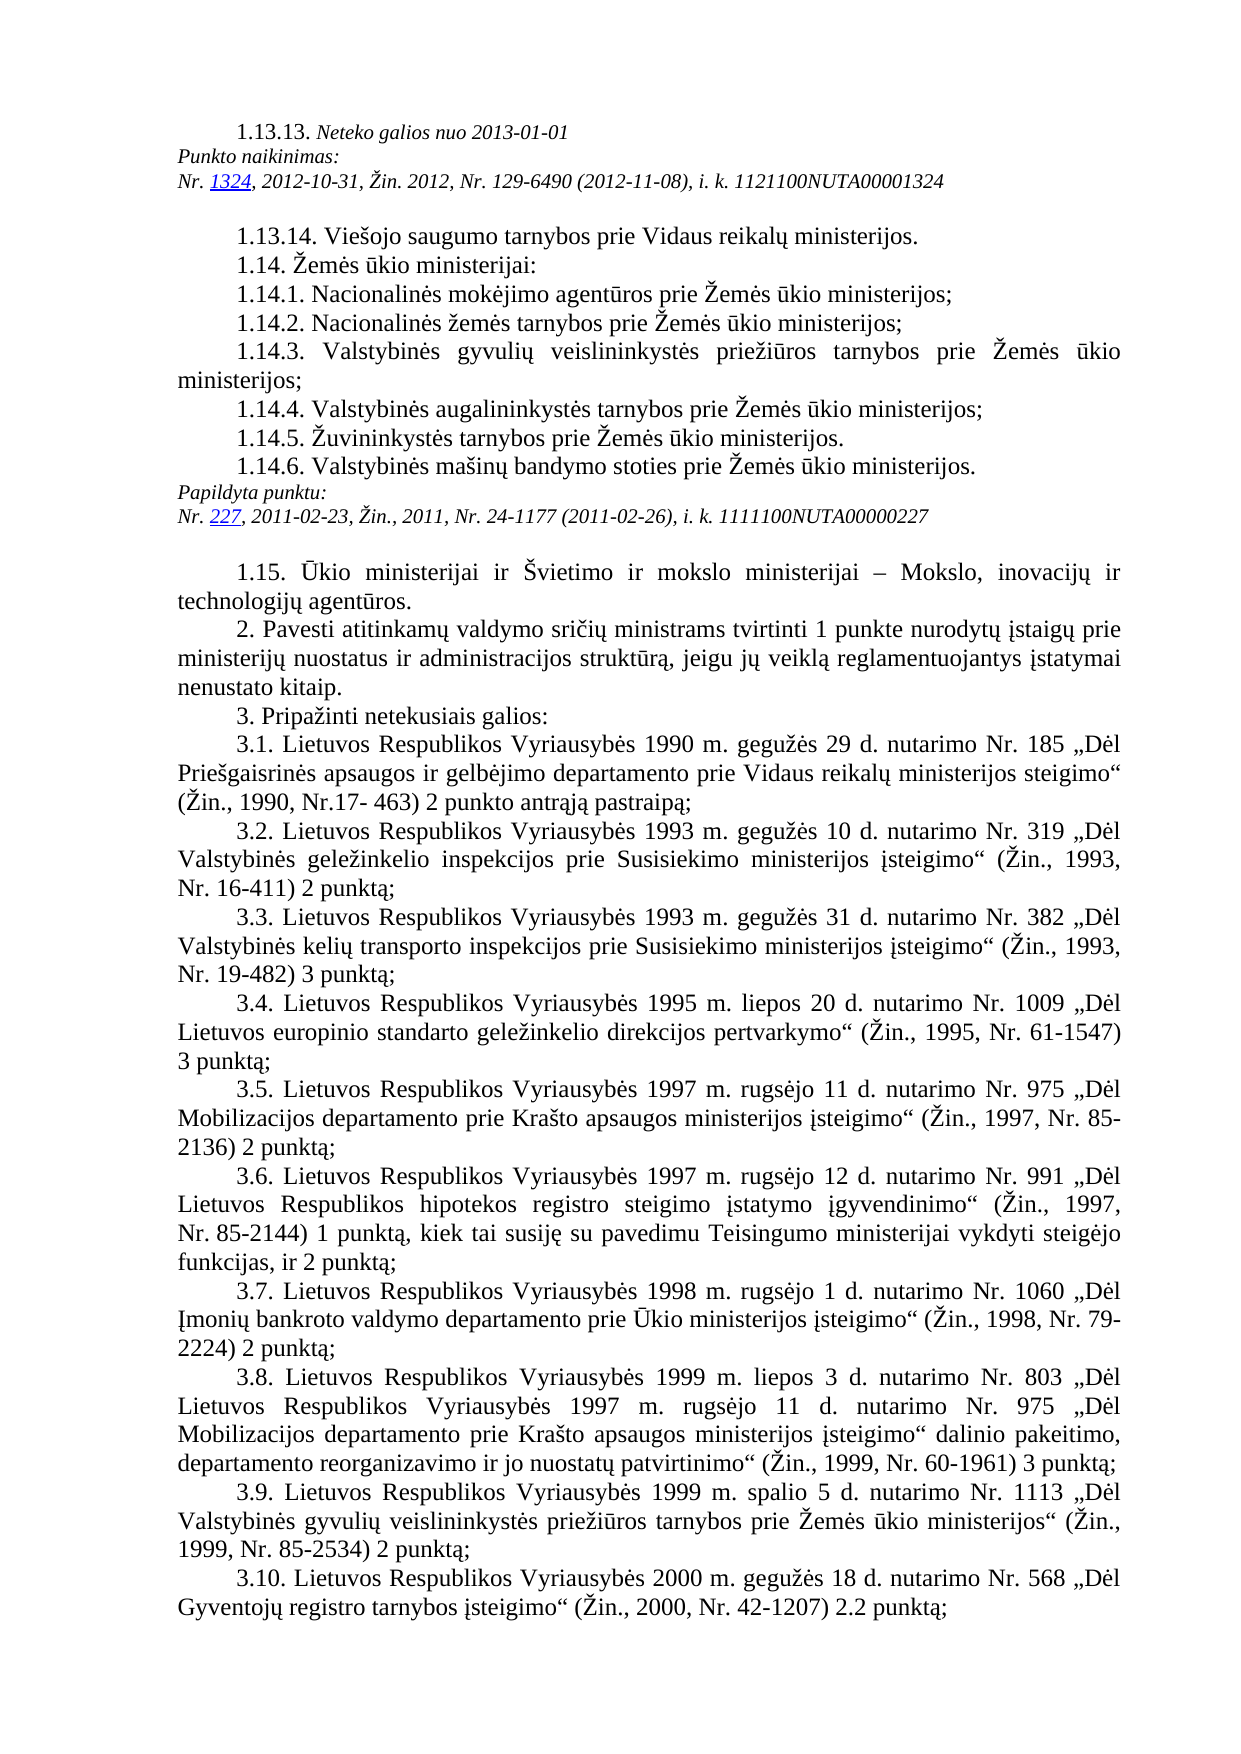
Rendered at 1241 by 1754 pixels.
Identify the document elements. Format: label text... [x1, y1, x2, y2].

text 1.14.2. Nacionalinės žemės tarnybos prie Žemės ūkio ministerijos; [177, 308, 1122, 336]
text Nr. 1324, 2012-10-31, Žin. 2012, Nr. 129-6490 (2012-11-08), i. k. 1121100NUTA00001324 [177, 168, 1122, 193]
text Papildyta punktu: [177, 480, 1122, 504]
text 1.14.4. Valstybinės augalininkystės tarnybos prie Žemės ūkio ministerijos; [177, 394, 1122, 423]
text 3.9. Lietuvos Respublikos Vyriausybės 1999 m. spalio 5 d. nutarimo Nr. 1113 „Dėl Valstybinės gyvulių veislininkystės priežiūros tarnybos prie Žemės ūkio ministerijos“ (Žin., 1999, Nr. 85-2534) 2 punktą; [177, 1477, 1122, 1563]
text 1.14.1. Nacionalinės mokėjimo agentūros prie Žemės ūkio ministerijos; [177, 279, 1122, 308]
text 1.14. Žemės ūkio ministerijai: [177, 250, 1122, 279]
text 3. Pripažinti netekusiais galios: [177, 701, 1122, 729]
text 3.2. Lietuvos Respublikos Vyriausybės 1993 m. gegužės 10 d. nutarimo Nr. 319 „Dėl Valstybinės geležinkelio inspekcijos prie Susisiekimo ministerijos įsteigimo“ (Žin., 1993, Nr. 16-411) 2 punktą; [177, 816, 1122, 902]
text 1.13.14. Viešojo saugumo tarnybos prie Vidaus reikalų ministerijos. [177, 221, 1122, 250]
text 3.5. Lietuvos Respublikos Vyriausybės 1997 m. rugsėjo 11 d. nutarimo Nr. 975 „Dėl Mobilizacijos departamento prie Krašto apsaugos ministerijos įsteigimo“ (Žin., 1997, Nr. 85-2136) 2 punktą; [177, 1074, 1122, 1161]
text 1.14.3. Valstybinės gyvulių veislininkystės priežiūros tarnybos prie Žemės ūkio ministerijos; [177, 336, 1122, 394]
text 3.6. Lietuvos Respublikos Vyriausybės 1997 m. rugsėjo 12 d. nutarimo Nr. 991 „Dėl Lietuvos Respublikos hipotekos registro steigimo įstatymo įgyvendinimo“ (Žin., 1997, Nr. 85-2144) 1 punktą, kiek tai susiję su pavedimu Teisingumo ministerijai vykdyti steigėjo funkcijas, ir 2 punktą; [177, 1161, 1122, 1276]
text 2. Pavesti atitinkamų valdymo sričių ministrams tvirtinti 1 punkte nurodytų įstaigų prie ministerijų nuostatus ir administracijos struktūrą, jeigu jų veiklą reglamentuojantys įstatymai nenustato kitaip. [177, 614, 1122, 701]
text Nr. 227, 2011-02-23, Žin., 2011, Nr. 24-1177 (2011-02-26), i. k. 1111100NUTA00000227 [177, 504, 1122, 528]
text 3.8. Lietuvos Respublikos Vyriausybės 1999 m. liepos 3 d. nutarimo Nr. 803 „Dėl Lietuvos Respublikos Vyriausybės 1997 m. rugsėjo 11 d. nutarimo Nr. 975 „Dėl Mobilizacijos departamento prie Krašto apsaugos ministerijos įsteigimo“ dalinio pakeitimo, departamento reorganizavimo ir jo nuostatų patvirtinimo“ (Žin., 1999, Nr. 60-1961) 3 punktą; [177, 1362, 1122, 1477]
text 3.4. Lietuvos Respublikos Vyriausybės 1995 m. liepos 20 d. nutarimo Nr. 1009 „Dėl Lietuvos europinio standarto geležinkelio direkcijos pertvarkymo“ (Žin., 1995, Nr. 61-1547) 3 punktą; [177, 988, 1122, 1074]
text 3.7. Lietuvos Respublikos Vyriausybės 1998 m. rugsėjo 1 d. nutarimo Nr. 1060 „Dėl Įmonių bankroto valdymo departamento prie Ūkio ministerijos įsteigimo“ (Žin., 1998, Nr. 79-2224) 2 punktą; [177, 1276, 1122, 1362]
text 1.14.5. Žuvininkystės tarnybos prie Žemės ūkio ministerijos. [177, 423, 1122, 451]
text 3.3. Lietuvos Respublikos Vyriausybės 1993 m. gegužės 31 d. nutarimo Nr. 382 „Dėl Valstybinės kelių transporto inspekcijos prie Susisiekimo ministerijos įsteigimo“ (Žin., 1993, Nr. 19-482) 3 punktą; [177, 902, 1122, 988]
text 3.10. Lietuvos Respublikos Vyriausybės 2000 m. gegužės 18 d. nutarimo Nr. 568 „Dėl Gyventojų registro tarnybos įsteigimo“ (Žin., 2000, Nr. 42-1207) 2.2 punktą; [177, 1563, 1122, 1621]
text 1.15. Ūkio ministerijai ir Švietimo ir mokslo ministerijai – Mokslo, inovacijų ir technologijų agentūros. [177, 557, 1122, 614]
text Punkto naikinimas: [177, 144, 1122, 168]
text 1.14.6. Valstybinės mašinų bandymo stoties prie Žemės ūkio ministerijos. [177, 451, 1122, 480]
text 3.1. Lietuvos Respublikos Vyriausybės 1990 m. gegužės 29 d. nutarimo Nr. 185 „Dėl Priešgaisrinės apsaugos ir gelbėjimo departamento prie Vidaus reikalų ministerijos steigimo“ (Žin., 1990, Nr.17- 463) 2 punkto antrąją pastraipą; [177, 729, 1122, 816]
text 1.13.13. Neteko galios nuo 2013-01-01 [177, 118, 1122, 144]
